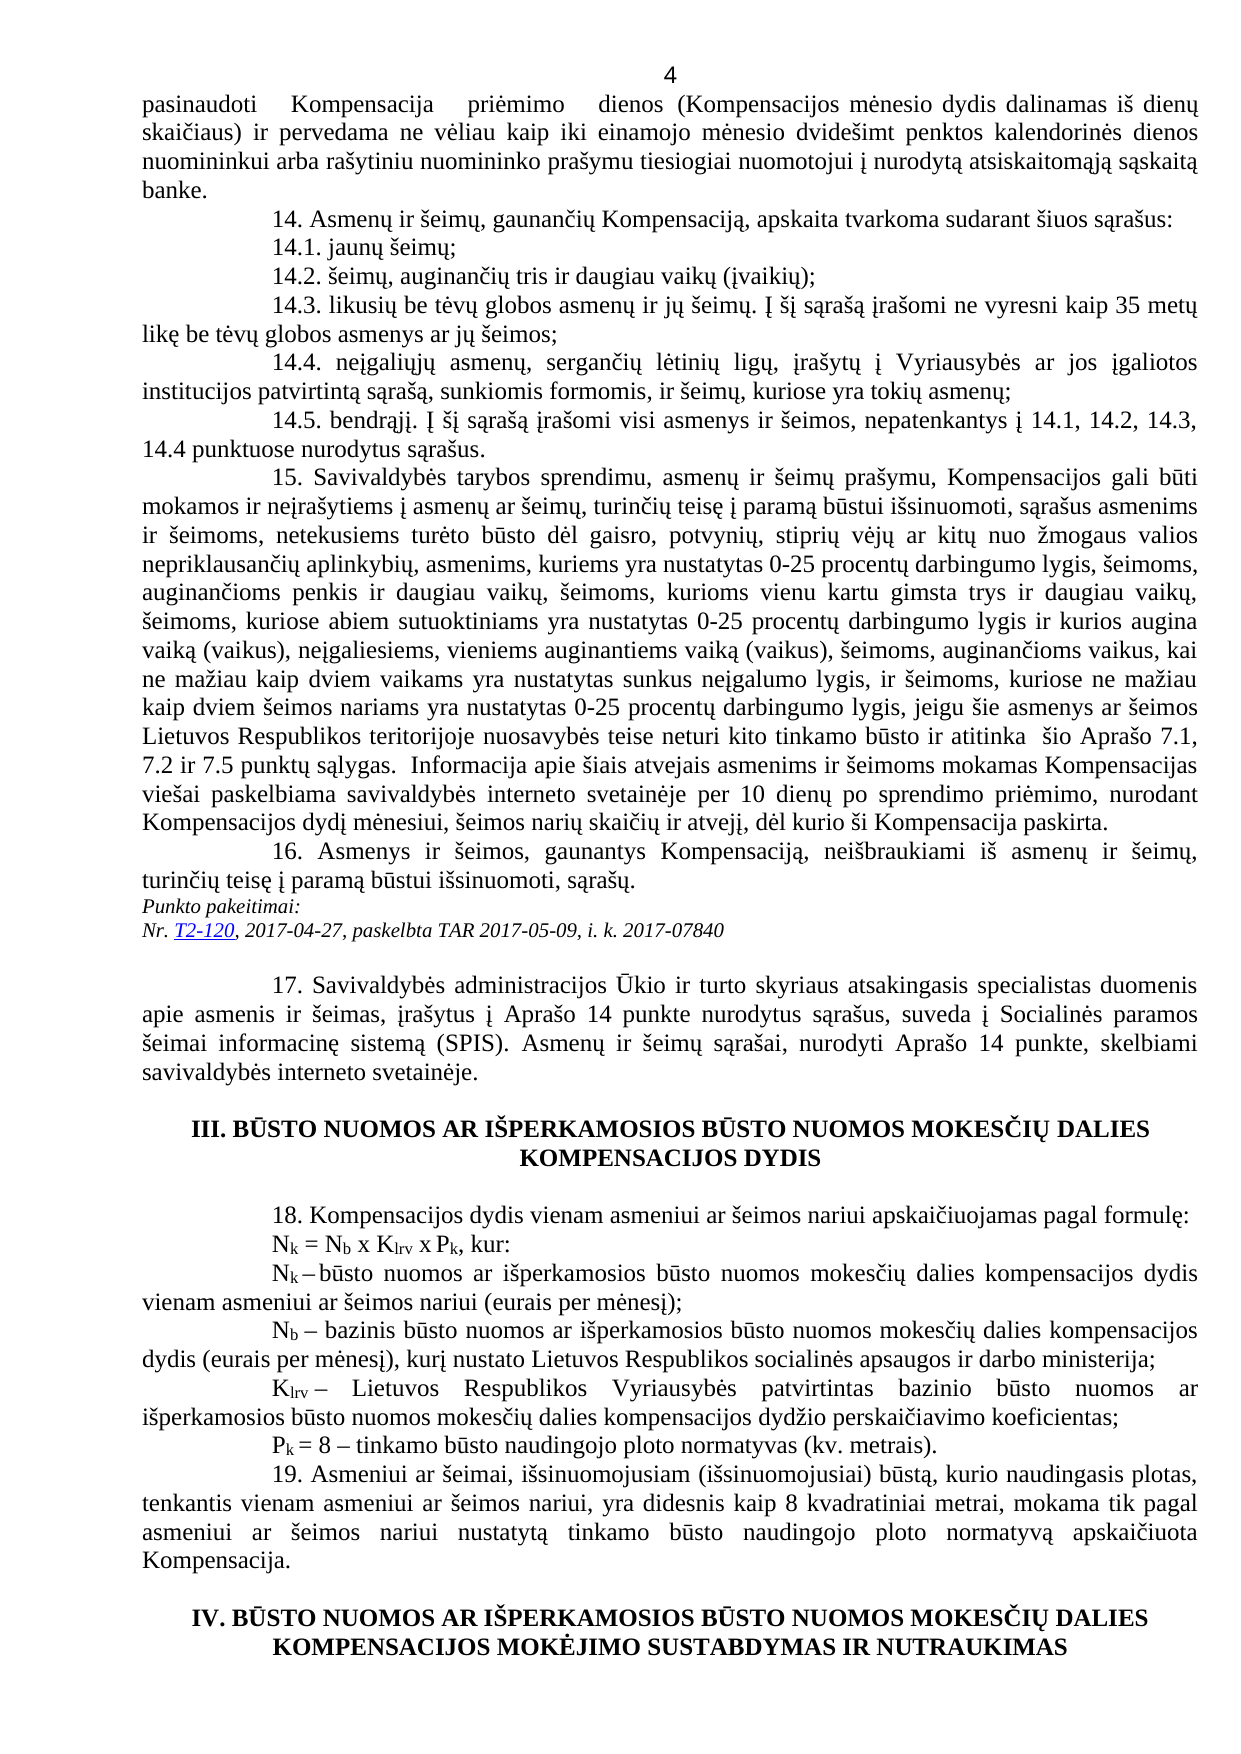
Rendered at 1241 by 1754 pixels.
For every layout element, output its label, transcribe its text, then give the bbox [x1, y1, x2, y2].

text Nb – bazinis būsto nuomos ar išperkamosios būsto nuomos mokesčių dalies kompensacijos dydis (eurais per mėnesį), kurį nustato Lietuvos Respublikos socialinės apsaugos ir darbo ministerija; [142, 1316, 1199, 1373]
text Pk = 8 – tinkamo būsto naudingojo ploto normatyvas (kv. metrais). [142, 1431, 1199, 1459]
text 18. Kompensacijos dydis vienam asmeniui ar šeimos nariui apskaičiuojamas pagal formulę: [142, 1201, 1199, 1229]
text 15. Savivaldybės tarybos sprendimu, asmenų ir šeimų prašymu, Kompensacijos gali būti mokamos ir neįrašytiems į asmenų ar šeimų, turinčių teisę į paramą būstui išsinuomoti, sąrašus asmenims ir šeimoms, netekusiems turėto būsto dėl gaisro, potvynių, stiprių vėjų ar kitų nuo žmogaus valios nepriklausančių aplinkybių, asmenims, kuriems yra nustatytas 0-25 procentų darbingumo lygis, šeimoms, auginančioms penkis ir daugiau vaikų, šeimoms, kurioms vienu kartu gimsta trys ir daugiau vaikų, šeimoms, kuriose abiem sutuoktiniams yra nustatytas 0-25 procentų darbingumo lygis ir kurios augina vaiką (vaikus), neįgaliesiems, vieniems auginantiems vaiką (vaikus), šeimoms, auginančioms vaikus, kai ne mažiau kaip dviem vaikams yra nustatytas sunkus neįgalumo lygis, ir šeimoms, kuriose ne mažiau kaip dviem šeimos nariams yra nustatytas 0-25 procentų darbingumo lygis, jeigu šie asmenys ar šeimos Lietuvos Respublikos teritorijoje nuosavybės teise neturi kito tinkamo būsto ir atitinka šio Aprašo 7.1, 7.2 ir 7.5 punktų sąlygas. Informacija apie šiais atvejais asmenims ir šeimoms mokamas Kompensacijas viešai paskelbiama savivaldybės interneto svetainėje per 10 dienų po sprendimo priėmimo, nurodant Kompensacijos dydį mėnesiui, šeimos narių skaičių ir atvejį, dėl kurio ši Kompensacija paskirta. [142, 462, 1199, 836]
text 19. Asmeniui ar šeimai, išsinuomojusiam (išsinuomojusiai) būstą, kurio naudingasis plotas, tenkantis vienam asmeniui ar šeimos nariui, yra didesnis kaip 8 kvadratiniai metrai, mokama tik pagal asmeniui ar šeimos nariui nustatytą tinkamo būsto naudingojo ploto normatyvą apskaičiuota Kompensacija. [142, 1459, 1199, 1574]
text 17. Savivaldybės administracijos Ūkio ir turto skyriaus atsakingasis specialistas duomenis apie asmenis ir šeimas, įrašytus į Aprašo 14 punkte nurodytus sąrašus, suveda į Socialinės paramos šeimai informacinę sistemą (SPIS). Asmenų ir šeimų sąrašai, nurodyti Aprašo 14 punkte, skelbiami savivaldybės interneto svetainėje. [142, 971, 1199, 1086]
text 16. Asmenys ir šeimos, gaunantys Kompensaciją, neišbraukiami iš asmenų ir šeimų, turinčių teisę į paramą būstui išsinuomoti, sąrašų. [142, 836, 1199, 894]
text 14.3. likusių be tėvų globos asmenų ir jų šeimų. Į šį sąrašą įrašomi ne vyresni kaip 35 metų likę be tėvų globos asmenys ar jų šeimos; [142, 290, 1199, 347]
text Nr. T2-120, 2017-04-27, paskelbta TAR 2017-05-09, i. k. 2017-07840 [142, 918, 1199, 942]
text 14.2. šeimų, auginančių tris ir daugiau vaikų (įvaikių); [142, 261, 1199, 290]
text III. BŪSTO NUOMOS AR IŠPERKAMOSIOS BŪSTO NUOMOS MOKESČIŲ DALIES KOMPENSACIJOS DYDIS [142, 1114, 1199, 1172]
text Punkto pakeitimai: [142, 894, 1199, 918]
text Klrv – Lietuvos Respublikos Vyriausybės patvirtintas bazinio būsto nuomos ar išperkamosios būsto nuomos mokesčių dalies kompensacijos dydžio perskaičiavimo koeficientas; [142, 1373, 1199, 1431]
text 14.5. bendrąjį. Į šį sąrašą įrašomi visi asmenys ir šeimos, nepatenkantys į 14.1, 14.2, 14.3, 14.4 punktuose nurodytus sąrašus. [142, 405, 1199, 462]
text Nk – būsto nuomos ar išperkamosios būsto nuomos mokesčių dalies kompensacijos dydis vienam asmeniui ar šeimos nariui (eurais per mėnesį); [142, 1258, 1199, 1316]
text Nk = Nb x Klrv x Pk, kur: [142, 1229, 1199, 1258]
text 14.1. jaunų šeimų; [142, 232, 1199, 261]
text IV. BŪSTO NUOMOS AR IŠPERKAMOSIOS BŪSTO NUOMOS MOKESČIŲ DALIES KOMPENSACIJOS MOKĖJIMO SUSTABDYMAS IR NUTRAUKIMAS [142, 1603, 1199, 1661]
text 14. Asmenų ir šeimų, gaunančių Kompensaciją, apskaita tvarkoma sudarant šiuos sąrašus: [142, 204, 1199, 232]
text pasinaudoti Kompensacija priėmimo dienos (Kompensacijos mėnesio dydis dalinamas iš dienų skaičiaus) ir pervedama ne vėliau kaip iki einamojo mėnesio dvidešimt penktos kalendorinės dienos nuomininkui arba rašytiniu nuomininko prašymu tiesiogiai nuomotojui į nurodytą atsiskaitomąją sąskaitą banke. [142, 89, 1199, 204]
text 14.4. neįgaliųjų asmenų, sergančių lėtinių ligų, įrašytų į Vyriausybės ar jos įgaliotos institucijos patvirtintą sąrašą, sunkiomis formomis, ir šeimų, kuriose yra tokių asmenų; [142, 347, 1199, 405]
